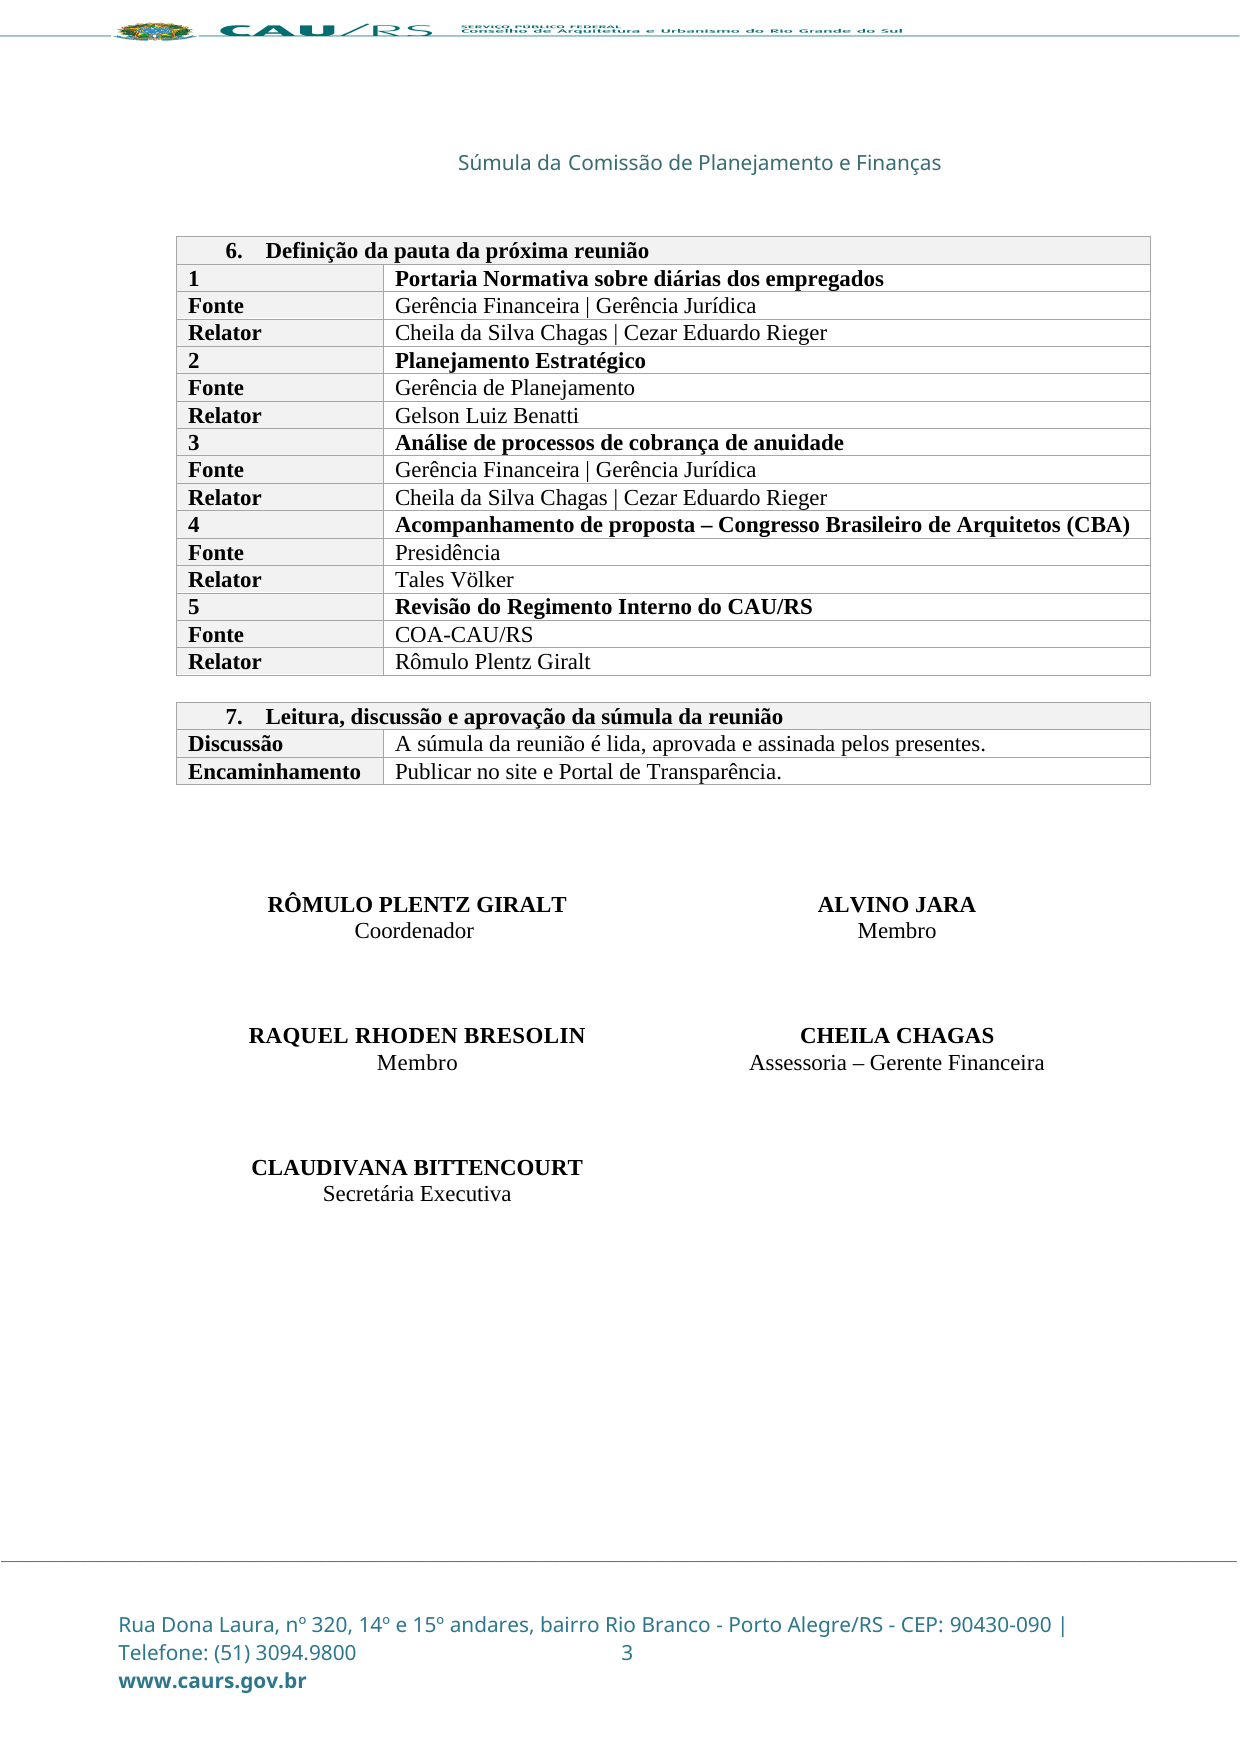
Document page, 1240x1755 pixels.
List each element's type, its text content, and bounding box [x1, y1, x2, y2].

table_cell Relator [177, 484, 383, 510]
table_cell Relator [177, 402, 383, 428]
table_cell Fonte [177, 539, 383, 565]
table_cell Publicar no site e Portal de Transparência. [384, 758, 1150, 784]
table_cell CHEILA CHAGAS Assessoria – Gerente Financeira [657, 943, 1137, 1075]
table_cell Fonte [177, 292, 383, 318]
table_cell Análise de processos de cobrança de anuidade [384, 429, 1150, 455]
table_cell Encaminhamento [177, 758, 383, 784]
table_cell Cheila da Silva Chagas | Cezar Eduardo Rieger [384, 484, 1150, 510]
table_cell 5 [177, 594, 383, 620]
table_cell 2 [177, 347, 383, 373]
table_cell Discussão [177, 730, 383, 757]
table_cell 1 [177, 265, 383, 291]
table_cell Presidência [384, 539, 1150, 565]
table_cell A súmula da reunião é lida, aprovada e assinada pelos presentes. [384, 730, 1150, 757]
table_cell Cheila da Silva Chagas | Cezar Eduardo Rieger [384, 320, 1150, 346]
table_cell 4 [177, 511, 383, 538]
table_cell Planejamento Estratégico [384, 347, 1150, 373]
table_cell Portaria Normativa sobre diárias dos empregados [384, 265, 1150, 291]
table_cell Tales Völker [384, 566, 1150, 592]
table_cell CLAUDIVANA BITTENCOURT Secretária Executiva [177, 1075, 657, 1207]
table_header ALVINO JARA Membro [657, 838, 1137, 943]
table_cell Gelson Luiz Benatti [384, 402, 1150, 428]
table_cell Rômulo Plentz Giralt [384, 648, 1150, 674]
table_cell [177, 676, 383, 702]
table_header RÔMULO PLENTZ GIRALT Coordenador [177, 838, 657, 943]
table_cell Relator [177, 566, 383, 592]
table_cell Gerência Financeira | Gerência Jurídica [384, 456, 1150, 483]
table_cell [384, 676, 1150, 702]
table_cell Relator [177, 320, 383, 346]
table_cell Definição da pauta da próxima reunião [177, 237, 1150, 264]
table_cell COA-CAU/RS [384, 621, 1150, 647]
table_cell RAQUEL RHODEN BRESOLIN Membro [177, 943, 657, 1075]
table_cell Fonte [177, 456, 383, 483]
table_cell 3 [177, 429, 383, 455]
table_cell Gerência de Planejamento [384, 374, 1150, 401]
table_cell Gerência Financeira | Gerência Jurídica [384, 292, 1150, 318]
table_cell Leitura, discussão e aprovação da súmula da reunião [177, 703, 1150, 729]
table_cell Fonte [177, 374, 383, 401]
table_cell Acompanhamento de proposta – Congresso Brasileiro de Arquitetos (CBA) [384, 511, 1150, 538]
table_cell Relator [177, 648, 383, 674]
table_cell Revisão do Regimento Interno do CAU/RS [384, 594, 1150, 620]
table_cell [657, 1075, 1137, 1207]
table_cell Fonte [177, 621, 383, 647]
